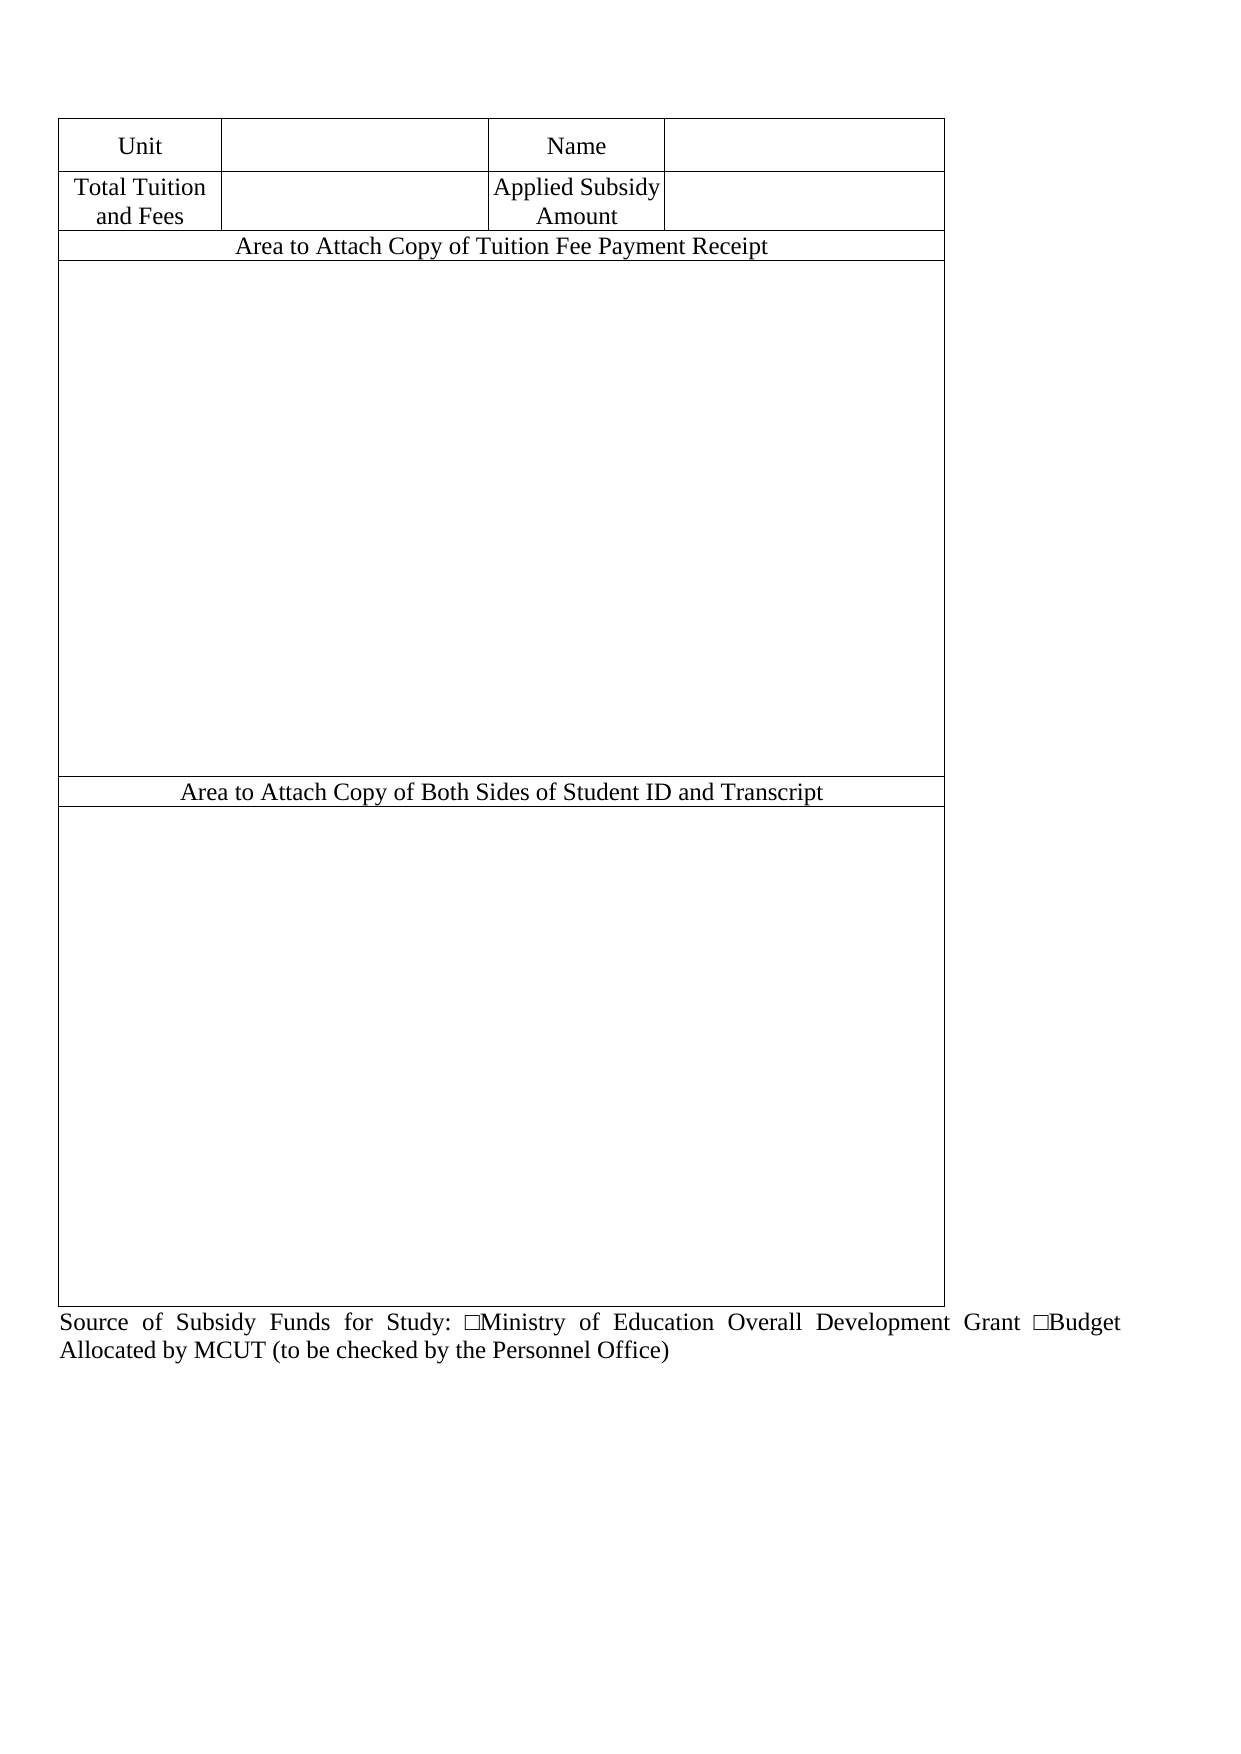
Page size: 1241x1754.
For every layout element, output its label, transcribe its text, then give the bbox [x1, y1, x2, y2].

table_cell Area to Attach Copy of Both Sides of Student ID and Transcript [59, 777, 944, 806]
table_header [222, 119, 488, 171]
table_header [665, 119, 944, 171]
table_cell [59, 261, 944, 776]
table_cell [665, 172, 944, 230]
table_cell [222, 172, 488, 230]
table_cell Total Tuition and Fees [59, 172, 221, 230]
table_cell [59, 807, 944, 1306]
text Source of Subsidy Funds for Study: □Ministry of Education Overall Development Grant □Budget Allocated by MCUT (to be checked by the Personnel Office) [59, 1307, 1122, 1364]
table_header Unit [59, 119, 221, 171]
table_header Name [489, 119, 664, 171]
table_cell Applied Subsidy Amount [489, 172, 664, 230]
table_cell Area to Attach Copy of Tuition Fee Payment Receipt [59, 231, 944, 259]
